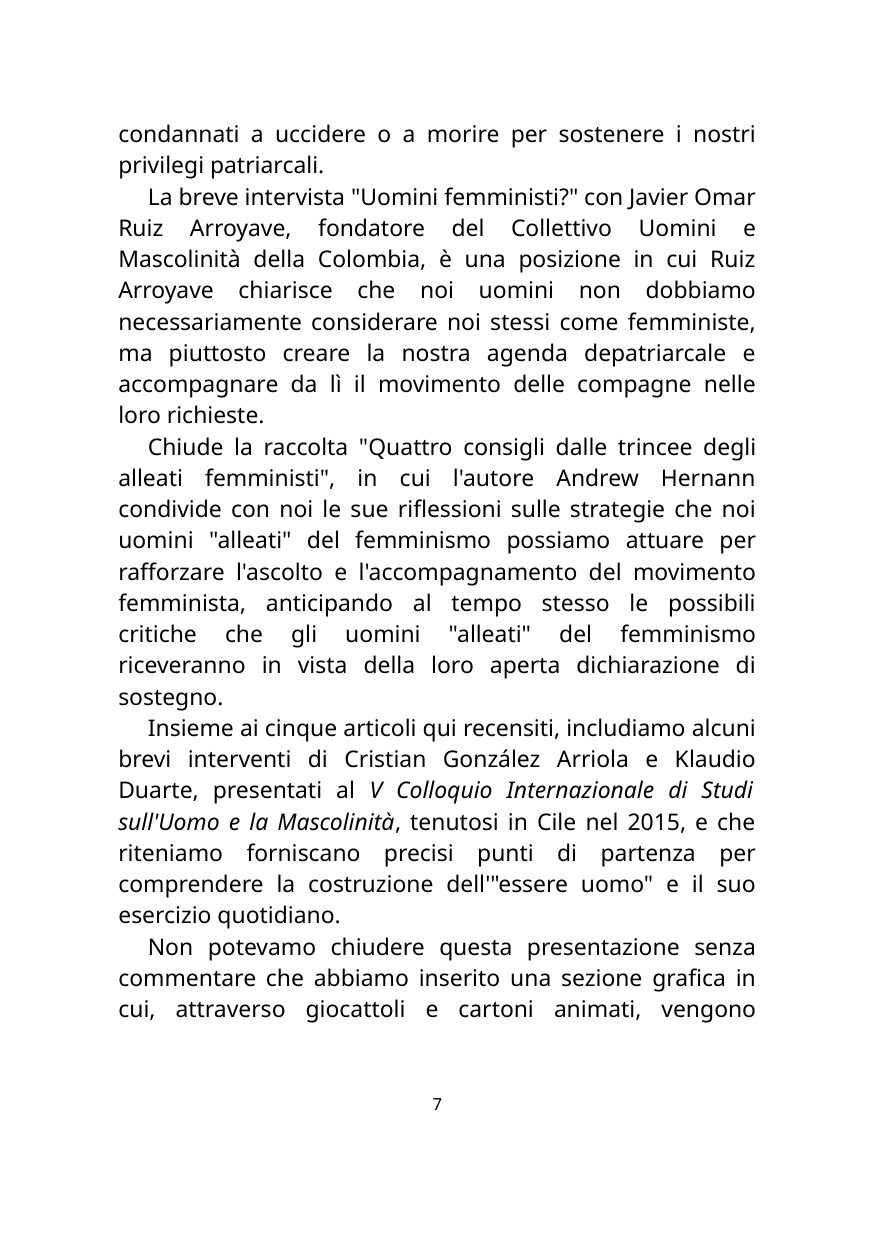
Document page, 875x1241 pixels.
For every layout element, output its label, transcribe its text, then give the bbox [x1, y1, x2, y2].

text Insieme ai cinque articoli qui recensiti, includiamo alcuni brevi interventi di Cristian González Arriola e Klaudio Duarte, presentati al V Colloquio Internazionale di Studi sull'Uomo e la Mascolinità, tenutosi in Cile nel 2015, e che riteniamo forniscano precisi punti di partenza per comprendere la costruzione dell'"essere uomo" e il suo esercizio quotidiano. [118, 712, 756, 931]
text Chiude la raccolta "Quattro consigli dalle trincee degli alleati femministi", in cui l'autore Andrew Hernann condivide con noi le sue riflessioni sulle strategie che noi uomini "alleati" del femminismo possiamo attuare per rafforzare l'ascolto e l'accompagnamento del movimento femminista, anticipando al tempo stesso le possibili critiche che gli uomini "alleati" del femminismo riceveranno in vista della loro aperta dichiarazione di sostegno. [118, 431, 756, 712]
text condannati a uccidere o a morire per sostenere i nostri privilegi patriarcali. [118, 118, 756, 181]
text Non potevamo chiudere questa presentazione senza commentare che abbiamo inserito una sezione grafica in cui, attraverso giocattoli e cartoni animati, vengono [118, 931, 756, 1024]
text La breve intervista "Uomini femministi?" con Javier Omar Ruiz Arroyave, fondatore del Collettivo Uomini e Mascolinità della Colombia, è una posizione in cui Ruiz Arroyave chiarisce che noi uomini non dobbiamo necessariamente considerare noi stessi come femministe, ma piuttosto creare la nostra agenda depatriarcale e accompagnare da lì il movimento delle compagne nelle loro richieste. [118, 181, 756, 431]
